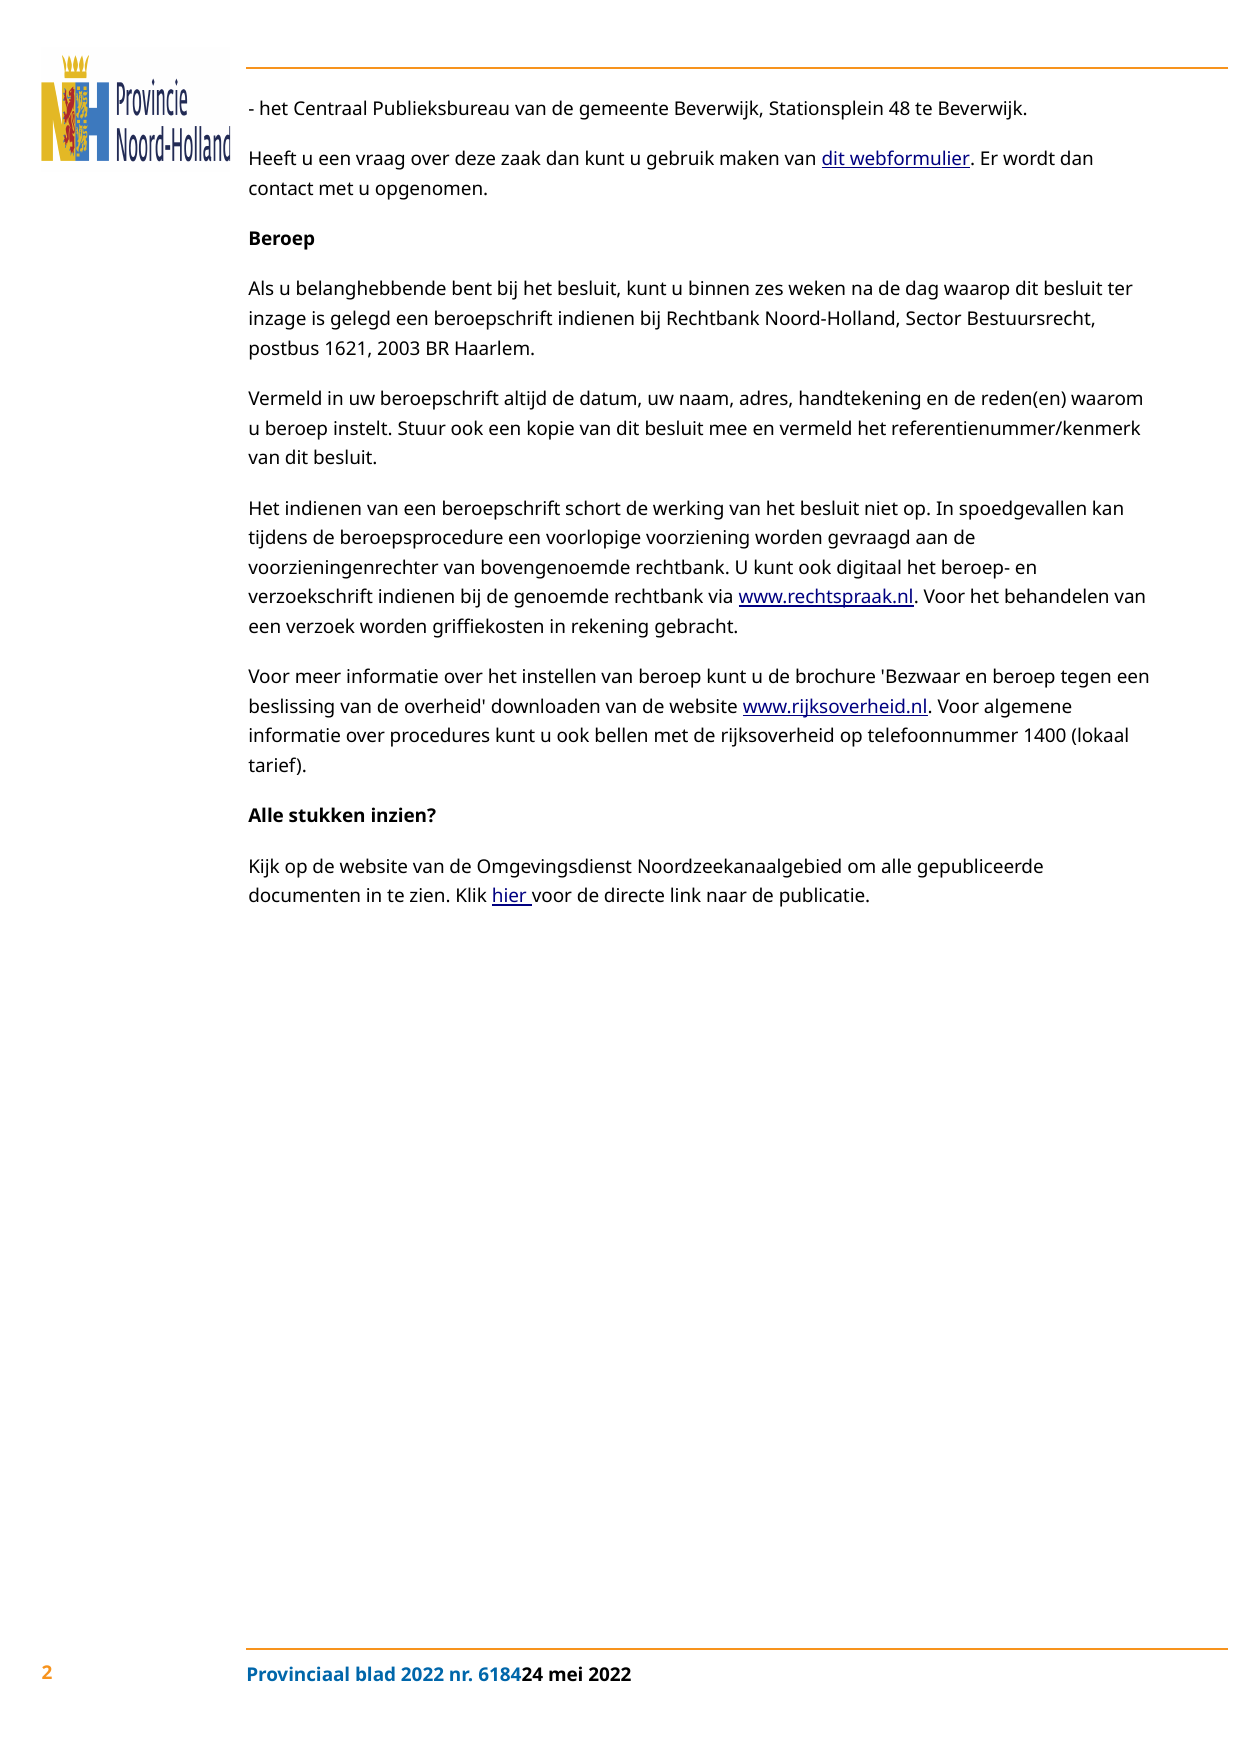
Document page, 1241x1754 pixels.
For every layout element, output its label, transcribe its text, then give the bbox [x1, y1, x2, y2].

text Vermeld in uw beroepschrift altijd de datum, uw naam, adres, handtekening en de reden(en) waarom u beroep instelt. Stuur ook een kopie van dit besluit mee en vermeld het referentienummer/kenmerk van dit besluit. [248, 385, 1152, 470]
text Als u belanghebbende bent bij het besluit, kunt u binnen zes weken na de dag waarop dit besluit ter inzage is gelegd een beroepschrift indienen bij Rechtbank Noord-Holland, Sector Bestuursrecht, postbus 1621, 2003 BR Haarlem. [248, 276, 1152, 361]
picture [41, 47, 231, 172]
text Kijk op de website van de Omgevingsdienst Noordzeekanaalgebied om alle gepubliceerde documenten in te zien. Klik hier voor de directe link naar de publicatie. [248, 853, 1152, 908]
text Voor meer informatie over het instellen van beroep kunt u de brochure 'Bezwaar en beroep tegen een beslissing van de overheid' downloaden van de website www.rijksoverheid.nl. Voor algemene informatie over procedures kunt u ook bellen met de rijksoverheid op telefoonnummer 1400 (lokaal tarief). [248, 663, 1152, 778]
text Beroep [248, 225, 1152, 251]
text Het indienen van een beroepschrift schort de werking van het besluit niet op. In spoedgevallen kan tijdens de beroepsprocedure een voorlopige voorziening worden gevraagd aan de voorzieningenrechter van bovengenoemde rechtbank. U kunt ook digitaal het beroep- en verzoekschrift indienen bij de genoemde rechtbank via www.rechtspraak.nl. Voor het behandelen van een verzoek worden griffiekosten in rekening gebracht. [248, 495, 1152, 639]
text - het Centraal Publieksbureau van de gemeente Beverwijk, Stationsplein 48 te Beverwijk. [248, 95, 1152, 121]
text Heeft u een vraag over deze zaak dan kunt u gebruik maken van dit webformulier. Er wordt dan contact met u opgenomen. [248, 145, 1152, 201]
text Alle stukken inzien? [248, 803, 1152, 828]
